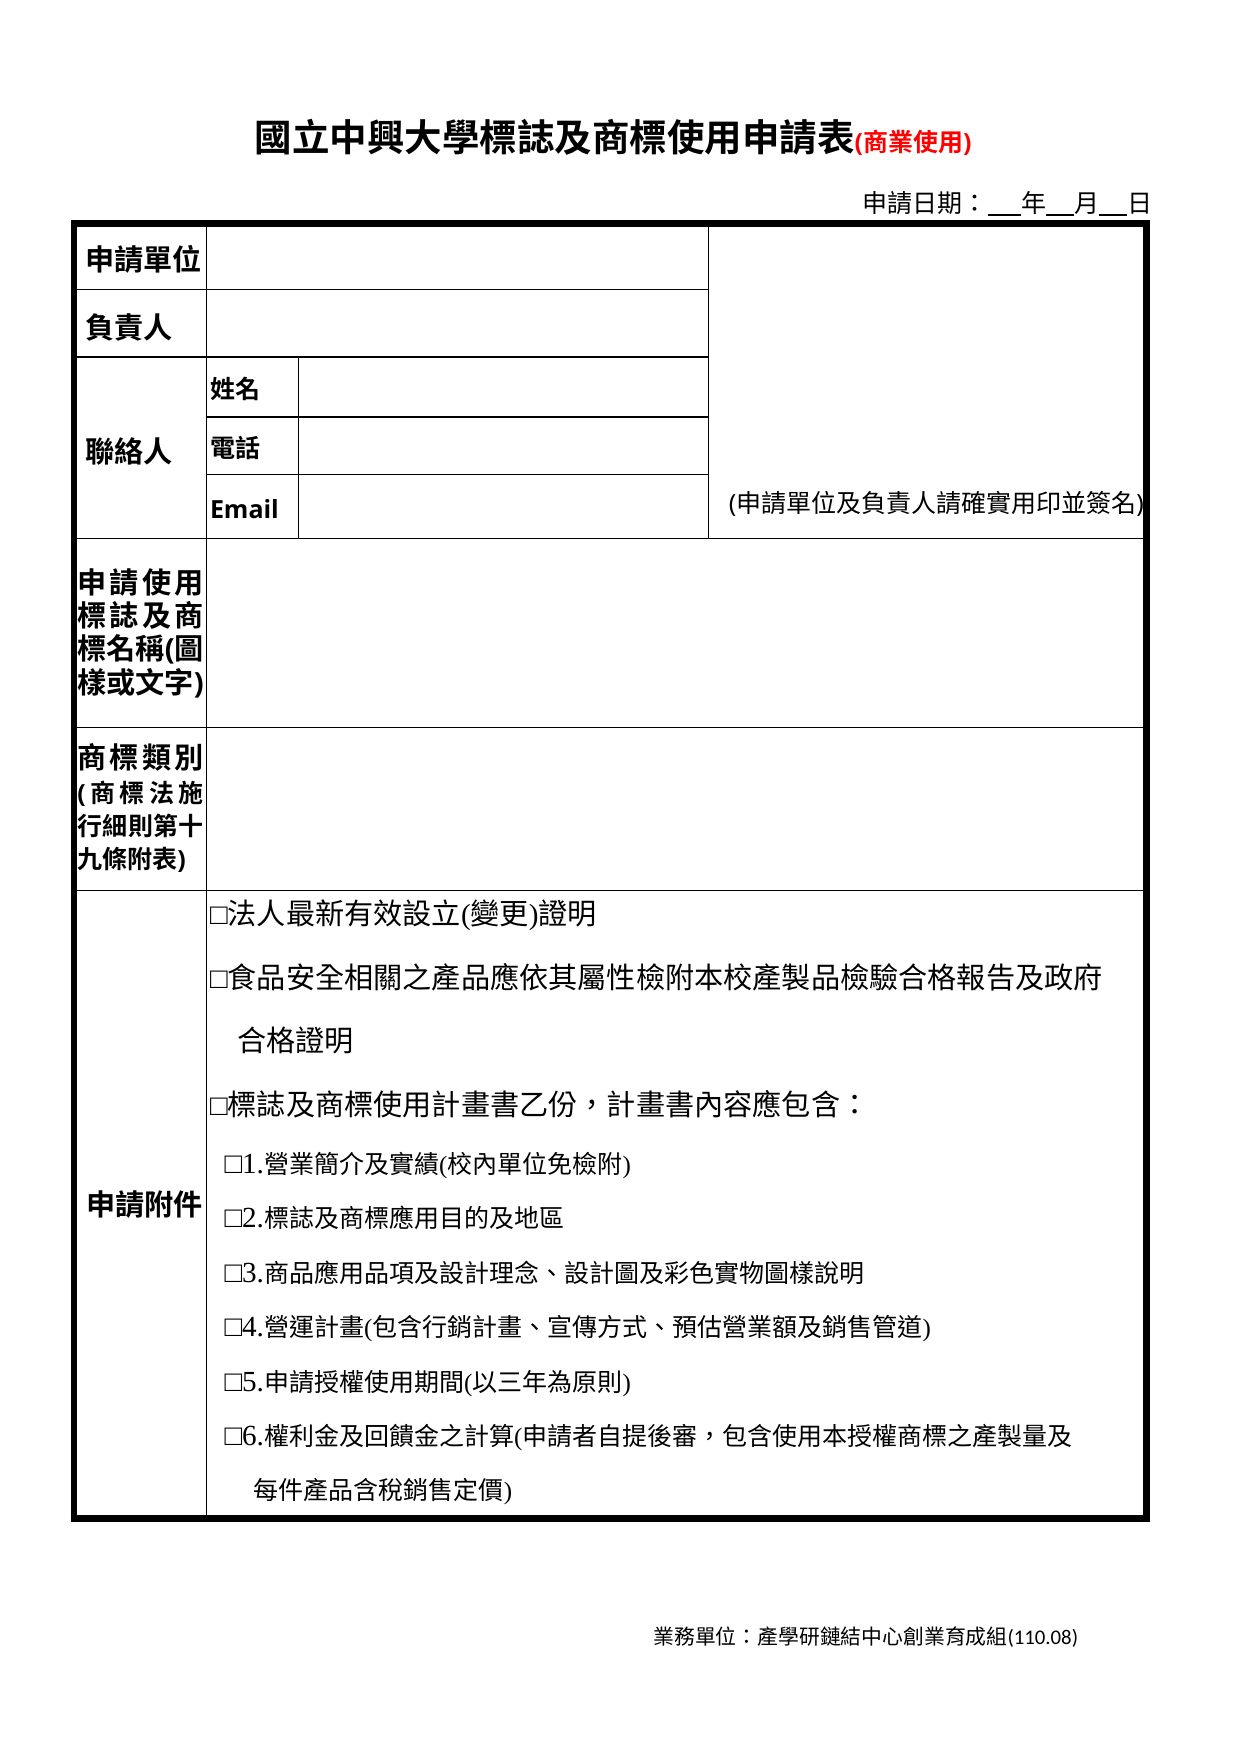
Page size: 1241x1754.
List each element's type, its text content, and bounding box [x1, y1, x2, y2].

table_cell 申請使用標誌及商標名稱(圖樣或文字) [77, 539, 206, 727]
table_cell 負責人 [77, 290, 206, 356]
table_cell [299, 358, 708, 416]
table_cell 申請附件 [77, 891, 206, 1515]
table_header 申請單位 [77, 227, 206, 289]
table_cell □法人最新有效設立(變更)證明 □食品安全相關之產品應依其屬性檢附本校產製品檢驗合格報告及政府 合格證明 □標誌及商標使用計畫書乙份，計畫書內容應包含： □1.營業簡介及實績(校內單位免檢附) □2.標誌及商標應用目的及地區 □3.商品應用品項及設計理念、設計圖及彩色實物圖樣說明 □4.營運計畫(包含行銷計畫、宣傳方式、預估營業額及銷售管道) □5.申請授權使用期間(以三年為原則) □6.權利金及回饋金之計算(申請者自提後審，包含使用本授權商標之產製量及 每件產品含稅銷售定價) [207, 891, 1143, 1515]
table_header [207, 227, 708, 289]
table_cell [299, 475, 708, 538]
table_cell [207, 290, 708, 356]
table_cell [207, 539, 1143, 727]
table_cell 商標類別(商標法施行細則第十九條附表) [77, 728, 206, 890]
table_cell 電話 [207, 418, 298, 474]
table_header (申請單位及負責人請確實用印並簽名) [709, 227, 1143, 538]
table_cell 聯絡人 [77, 358, 206, 538]
table_cell 姓名 [207, 358, 298, 416]
table_cell Email [207, 475, 298, 538]
table_cell [299, 418, 708, 474]
text 國立中興大學標誌及商標使用申請表(商業使用) [148, 118, 1078, 160]
text 申請日期： 年 月 日 [148, 179, 1152, 220]
table_cell [207, 728, 1143, 890]
